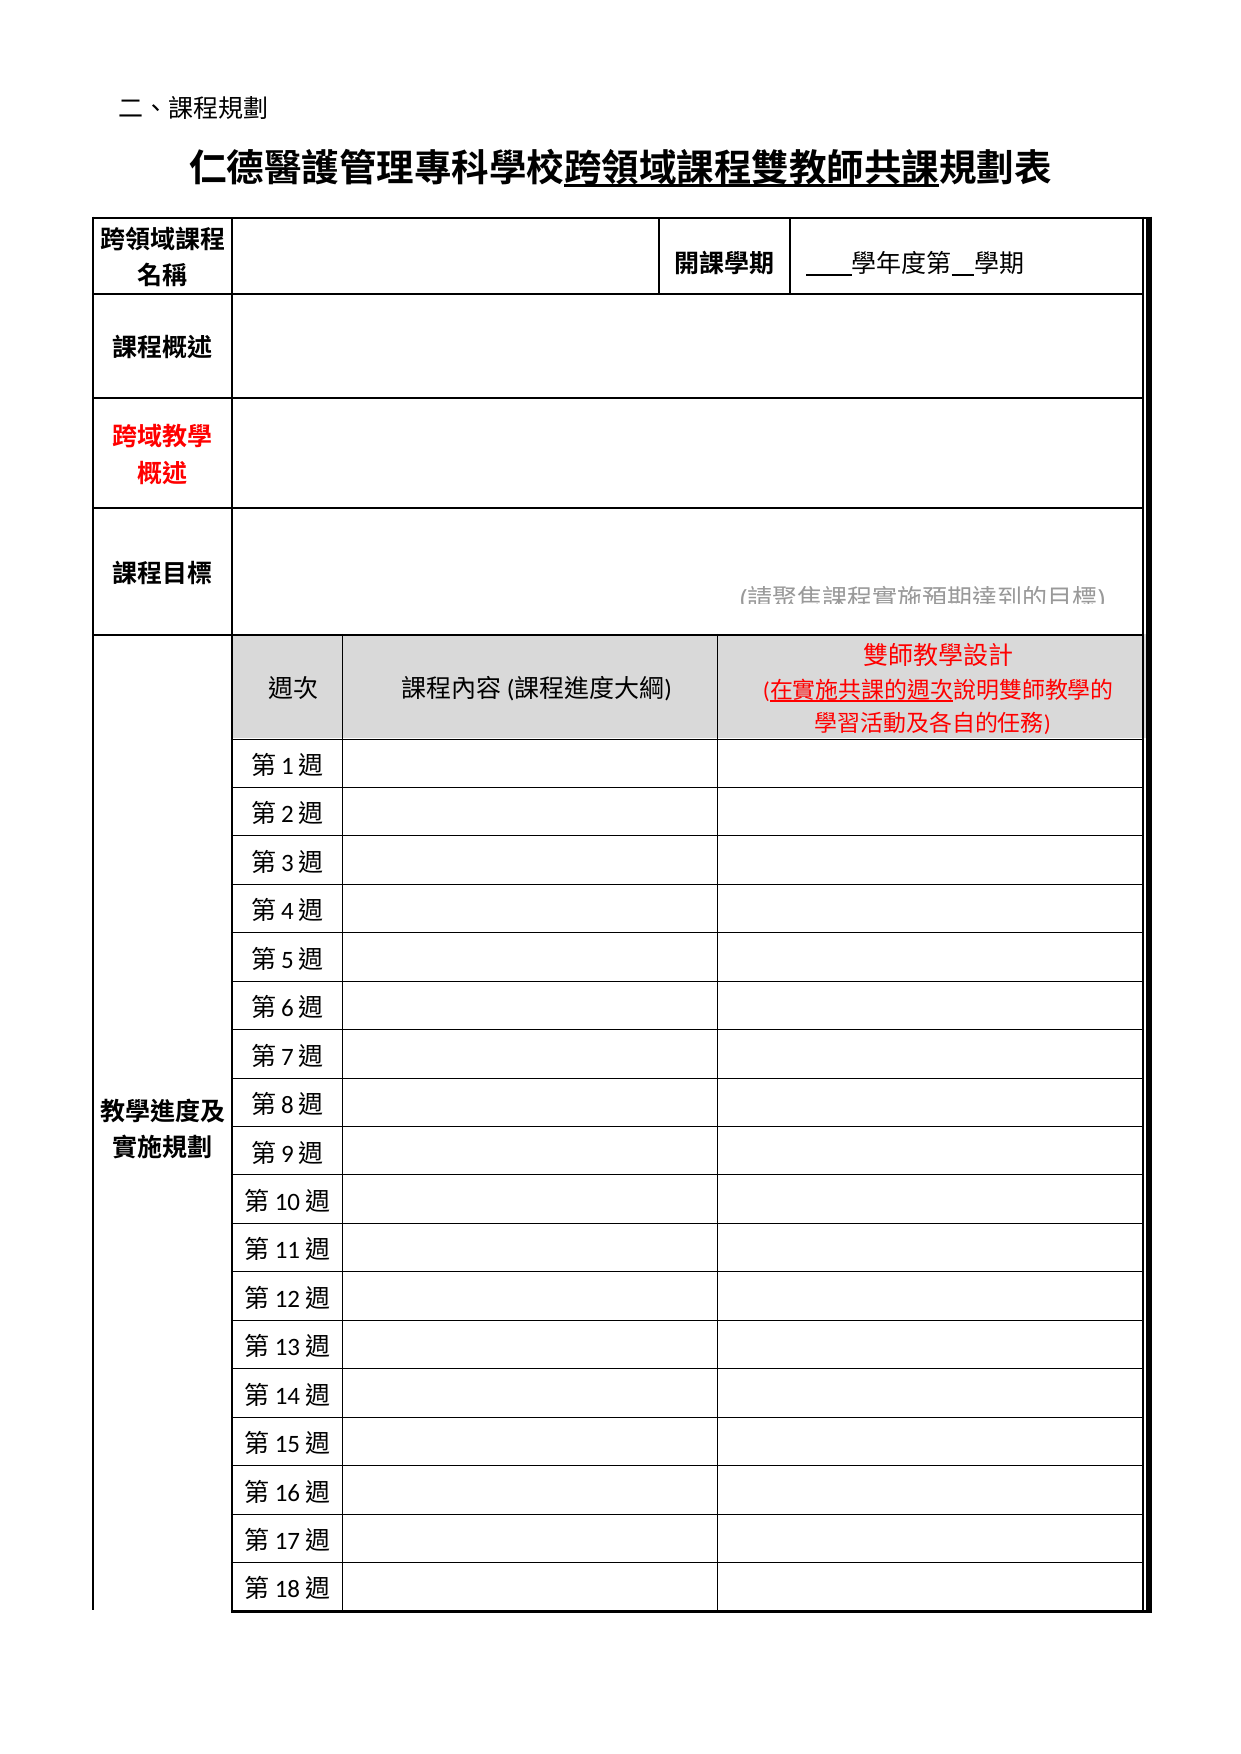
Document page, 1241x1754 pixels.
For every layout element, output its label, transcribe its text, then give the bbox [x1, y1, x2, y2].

table_cell 第13週 [233, 1321, 342, 1368]
table_cell [718, 1466, 1142, 1513]
table_cell [233, 399, 1142, 507]
table_header [233, 219, 658, 292]
table_cell 第7週 [233, 1030, 342, 1077]
table_cell [718, 1272, 1142, 1320]
table_cell [718, 1030, 1142, 1077]
table_cell 第18週 [233, 1563, 342, 1610]
table_cell 第15週 [233, 1418, 342, 1465]
table_cell [718, 1563, 1142, 1610]
table_cell [718, 885, 1142, 932]
table_cell [718, 1321, 1142, 1368]
table_cell 跨域教學 概述 [94, 399, 231, 507]
table_cell [343, 1418, 717, 1465]
table_cell 第6週 [233, 982, 342, 1029]
table_cell 週次 [233, 636, 342, 738]
table_cell 第3週 [233, 836, 342, 884]
text 仁德醫護管理專科學校跨領域課程雙教師共課規劃表 [118, 137, 1122, 192]
table_cell [718, 982, 1142, 1029]
table_cell 第16週 [233, 1466, 342, 1513]
table_header 學年度第 學期 [791, 219, 1142, 292]
table_cell [718, 740, 1142, 787]
table_cell [343, 1127, 717, 1174]
table_cell [343, 1079, 717, 1126]
table_cell [343, 1515, 717, 1562]
table_cell 第12週 [233, 1272, 342, 1320]
table_cell [343, 885, 717, 932]
table_cell [718, 836, 1142, 884]
table_cell 課程概述 [94, 295, 231, 397]
table_cell [343, 1563, 717, 1610]
table_cell [343, 1272, 717, 1320]
table_cell [343, 740, 717, 787]
table_cell [343, 836, 717, 884]
table_cell [718, 1369, 1142, 1417]
table_cell 第8週 [233, 1079, 342, 1126]
table_cell 第4週 [233, 885, 342, 932]
table_cell [718, 1079, 1142, 1126]
table_cell 雙師教學設計 (在實施共課的週次說明雙師教學的 學習活動及各自的任務) [718, 636, 1142, 738]
table_cell 第11週 [233, 1224, 342, 1271]
table_cell [718, 1127, 1142, 1174]
table_cell 第14週 [233, 1369, 342, 1417]
table_cell 第5週 [233, 933, 342, 981]
table_header 跨領域課程 名稱 [94, 219, 231, 292]
table_cell 課程目標 [94, 509, 231, 634]
table_cell [343, 1224, 717, 1271]
table_cell [718, 788, 1142, 835]
table_cell 第17週 [233, 1515, 342, 1562]
table_header 開課學期 [660, 219, 789, 292]
table_cell 第1週 [233, 740, 342, 787]
table_cell [343, 1466, 717, 1513]
table_cell 課程內容 (課程進度大綱) [343, 636, 717, 738]
table_cell 第10週 [233, 1175, 342, 1223]
table_cell [343, 1369, 717, 1417]
table_cell [343, 788, 717, 835]
table_cell [718, 1224, 1142, 1271]
table_cell [233, 295, 1142, 397]
table_cell [718, 933, 1142, 981]
list 課程規劃 [118, 89, 1122, 125]
table_cell 教學進度及實施規劃 [94, 636, 231, 1610]
table_cell [718, 1175, 1142, 1223]
table_cell [718, 1515, 1142, 1562]
table_cell [343, 933, 717, 981]
table_cell [343, 1030, 717, 1077]
table_cell 第2週 [233, 788, 342, 835]
table_cell [343, 982, 717, 1029]
table_cell [233, 509, 1142, 634]
table_cell [718, 1418, 1142, 1465]
table_cell [343, 1175, 717, 1223]
table_cell 第9週 [233, 1127, 342, 1174]
table_cell [343, 1321, 717, 1368]
